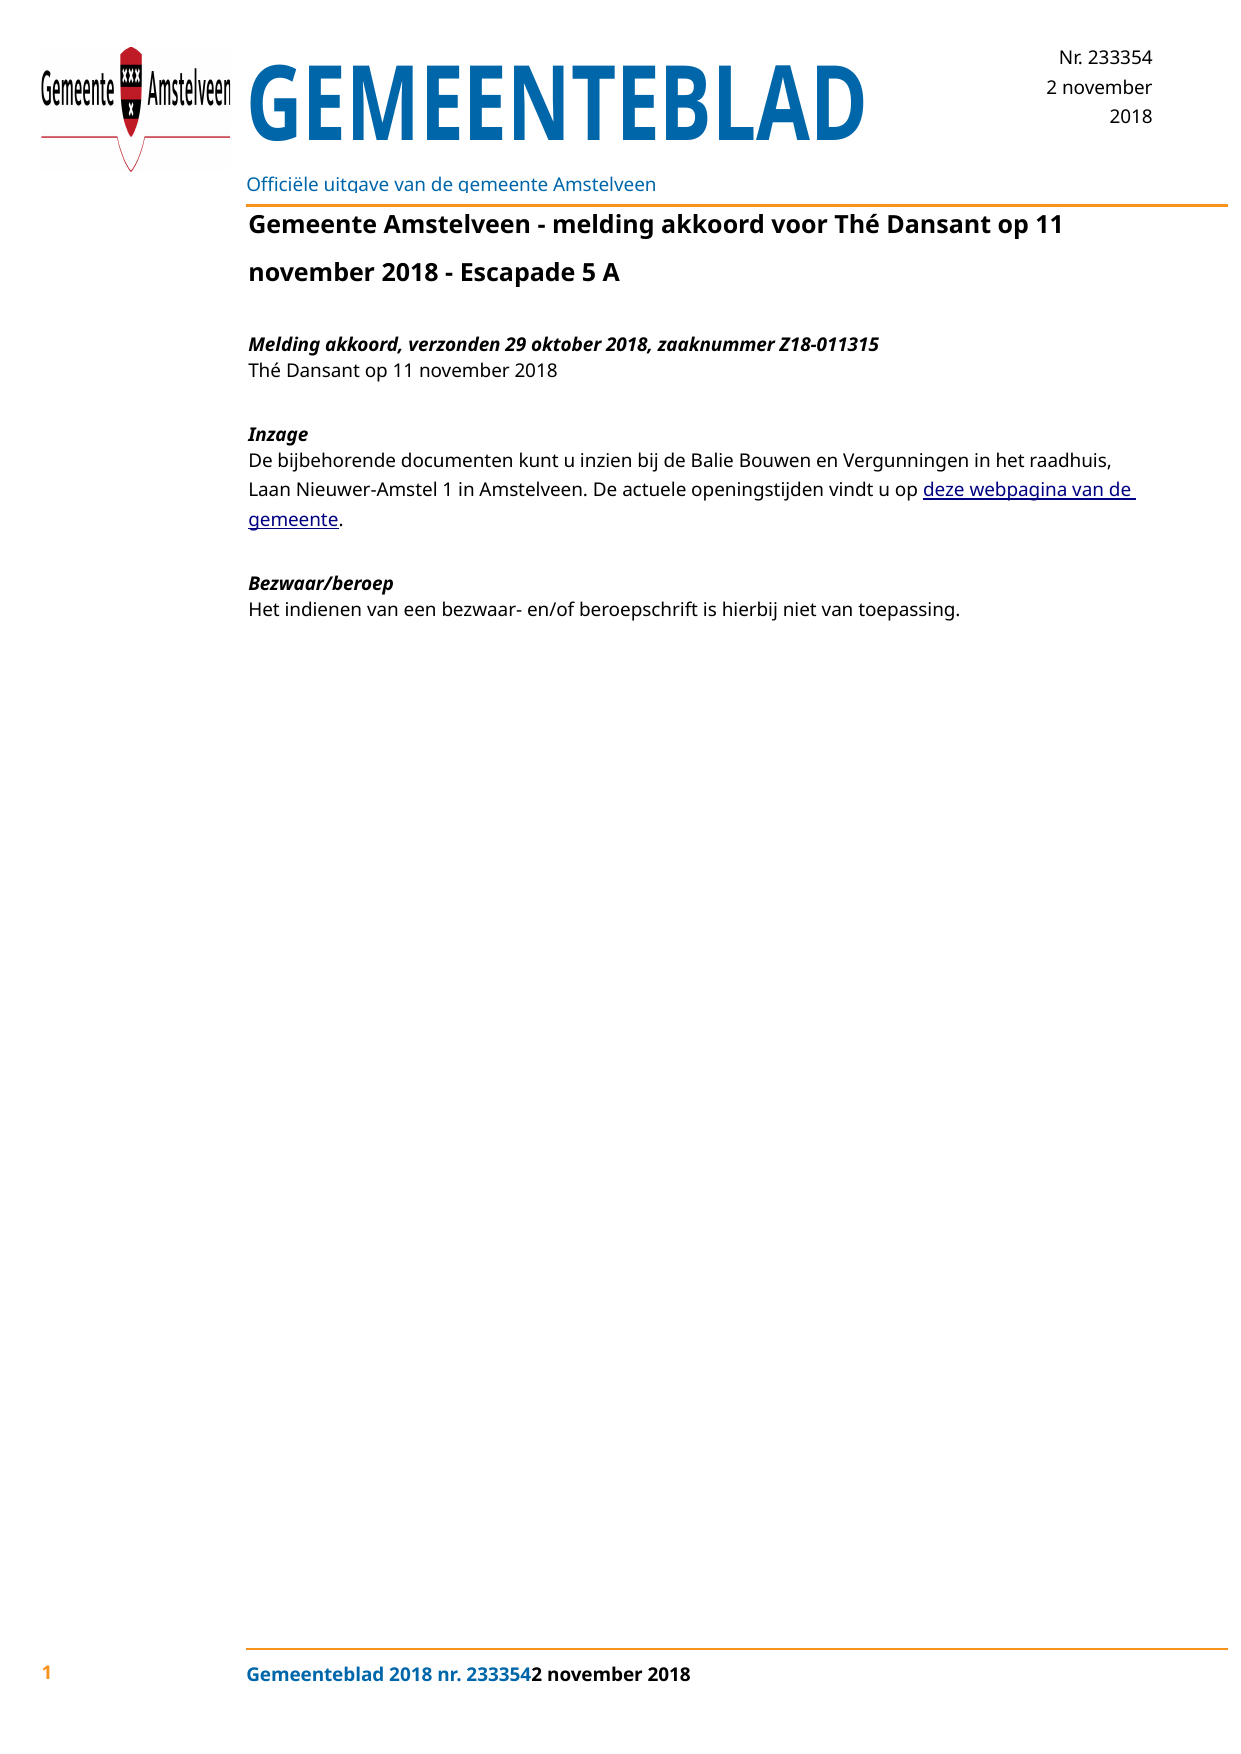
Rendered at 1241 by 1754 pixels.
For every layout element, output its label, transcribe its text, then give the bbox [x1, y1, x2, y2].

picture [41, 47, 231, 172]
text Inzage [248, 421, 1152, 447]
text Melding akkoord, verzonden 29 oktober 2018, zaaknummer Z18-011315 [248, 331, 1152, 357]
text Thé Dansant op 11 november 2018 [248, 357, 1152, 383]
text Bezwaar/beroep [248, 570, 1152, 596]
text Het indienen van een bezwaar- en/of beroepschrift is hierbij niet van toepassing. [248, 596, 1152, 621]
text Gemeente Amstelveen - melding akkoord voor Thé Dansant op 11 november 2018 - Escapade 5 A [248, 207, 1152, 288]
text De bijbehorende documenten kunt u inzien bij de Balie Bouwen en Vergunningen in het raadhuis, Laan Nieuwer-Amstel 1 in Amstelveen. De actuele openingstijden vindt u op deze webpagina van de gemeente. [248, 447, 1152, 532]
